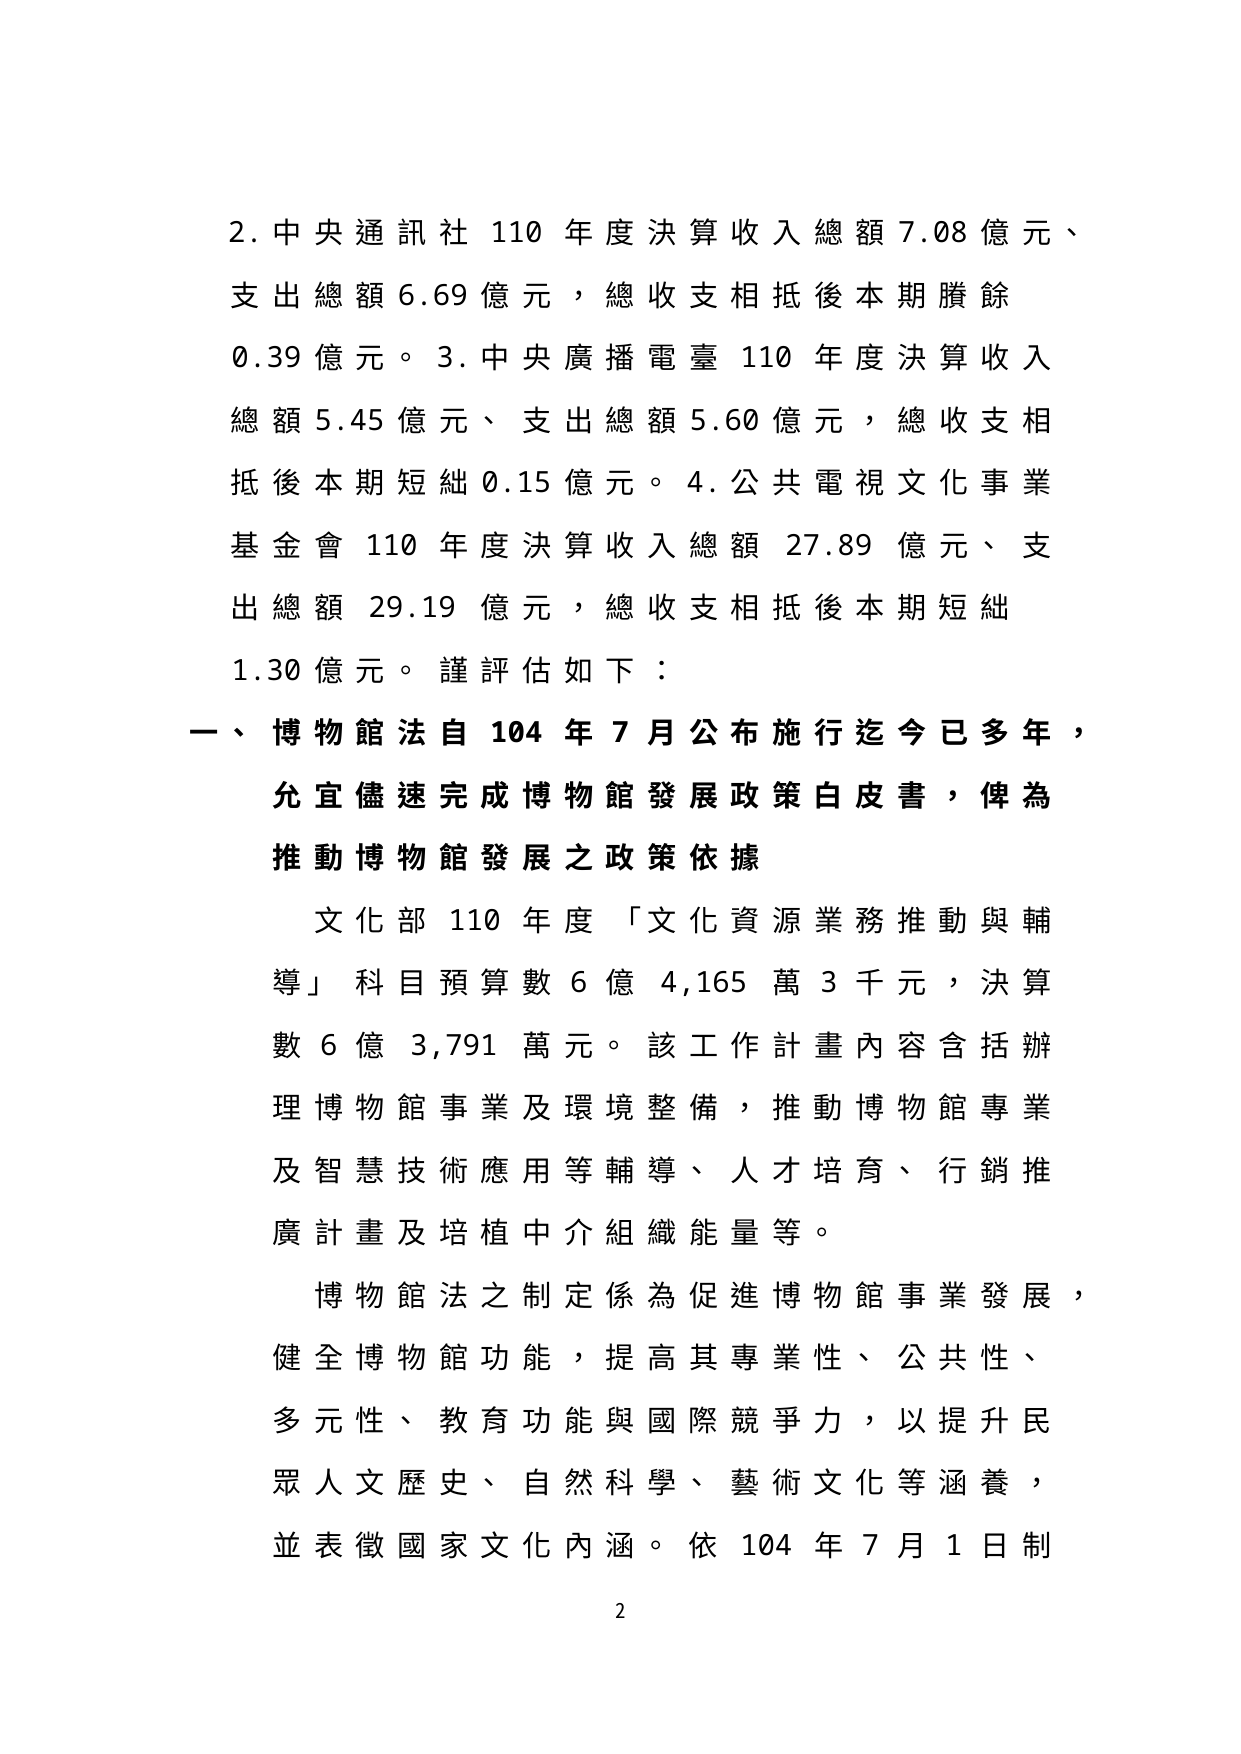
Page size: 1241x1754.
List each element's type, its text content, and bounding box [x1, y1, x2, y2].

text 文化部110年度「文化資源業務推動與輔導」科目預算數6億4,165萬3千元，決算數6億3,791萬元。該工作計畫內容含括辦理博物館事業及環境整備，推動博物館專業及智慧技術應用等輔導、人才培育、行銷推廣計畫及培植中介組織能量等。 [242, 877, 1058, 1252]
text 博物館法之制定係為促進博物館事業發展，健全博物館功能，提高其專業性、公共性、多元性、教育功能與國際競爭力，以提升民眾人文歷史、自然科學、藝術文化等涵養，並表徵國家文化內涵。依104年7月1日制定公布並施行之博物館法第3條第3項規定：「中央主管機關應擬訂博物館發展政策白皮書，每4年檢討修正，報請行政院核定，作為推動博物館發展之政策依據。」惟文化部迄未完成博物館發展政策白皮書。詢據文化部表示略以，已彙整105至107年諮詢專家學者、評鑑館所回饋及108年博物館論壇獲致意見，前於110年7月完成博物館政策白皮書之草案，經111年1月28日函報行政院，刻依行政院核復意見增補政策白皮書草案相關內容。 [242, 1252, 1058, 1564]
text 一、博物館法自104年7月公布施行迄今已多年，允宜儘速完成博物館發展政策白皮書，俾為推動博物館發展之政策依據 [183, 689, 1058, 877]
text (三)財團法人部分：1.國家文化藝術基金會110年度決算收入總額15.71億元、支出總額4.93億元，總收支相抵後本期賸餘10.78億元。2.中央通訊社110年度決算收入總額7.08億元、支出總額6.69億元，總收支相抵後本期賸餘0.39億元。3.中央廣播電臺110年度決算收入總額5.45億元、支出總額5.60億元，總收支相抵後本期短絀0.15億元。4.公共電視文化事業基金會110年度決算收入總額27.89億元、支出總額29.19億元，總收支相抵後本期短絀1.30億元。謹評估如下： [183, 189, 1058, 689]
